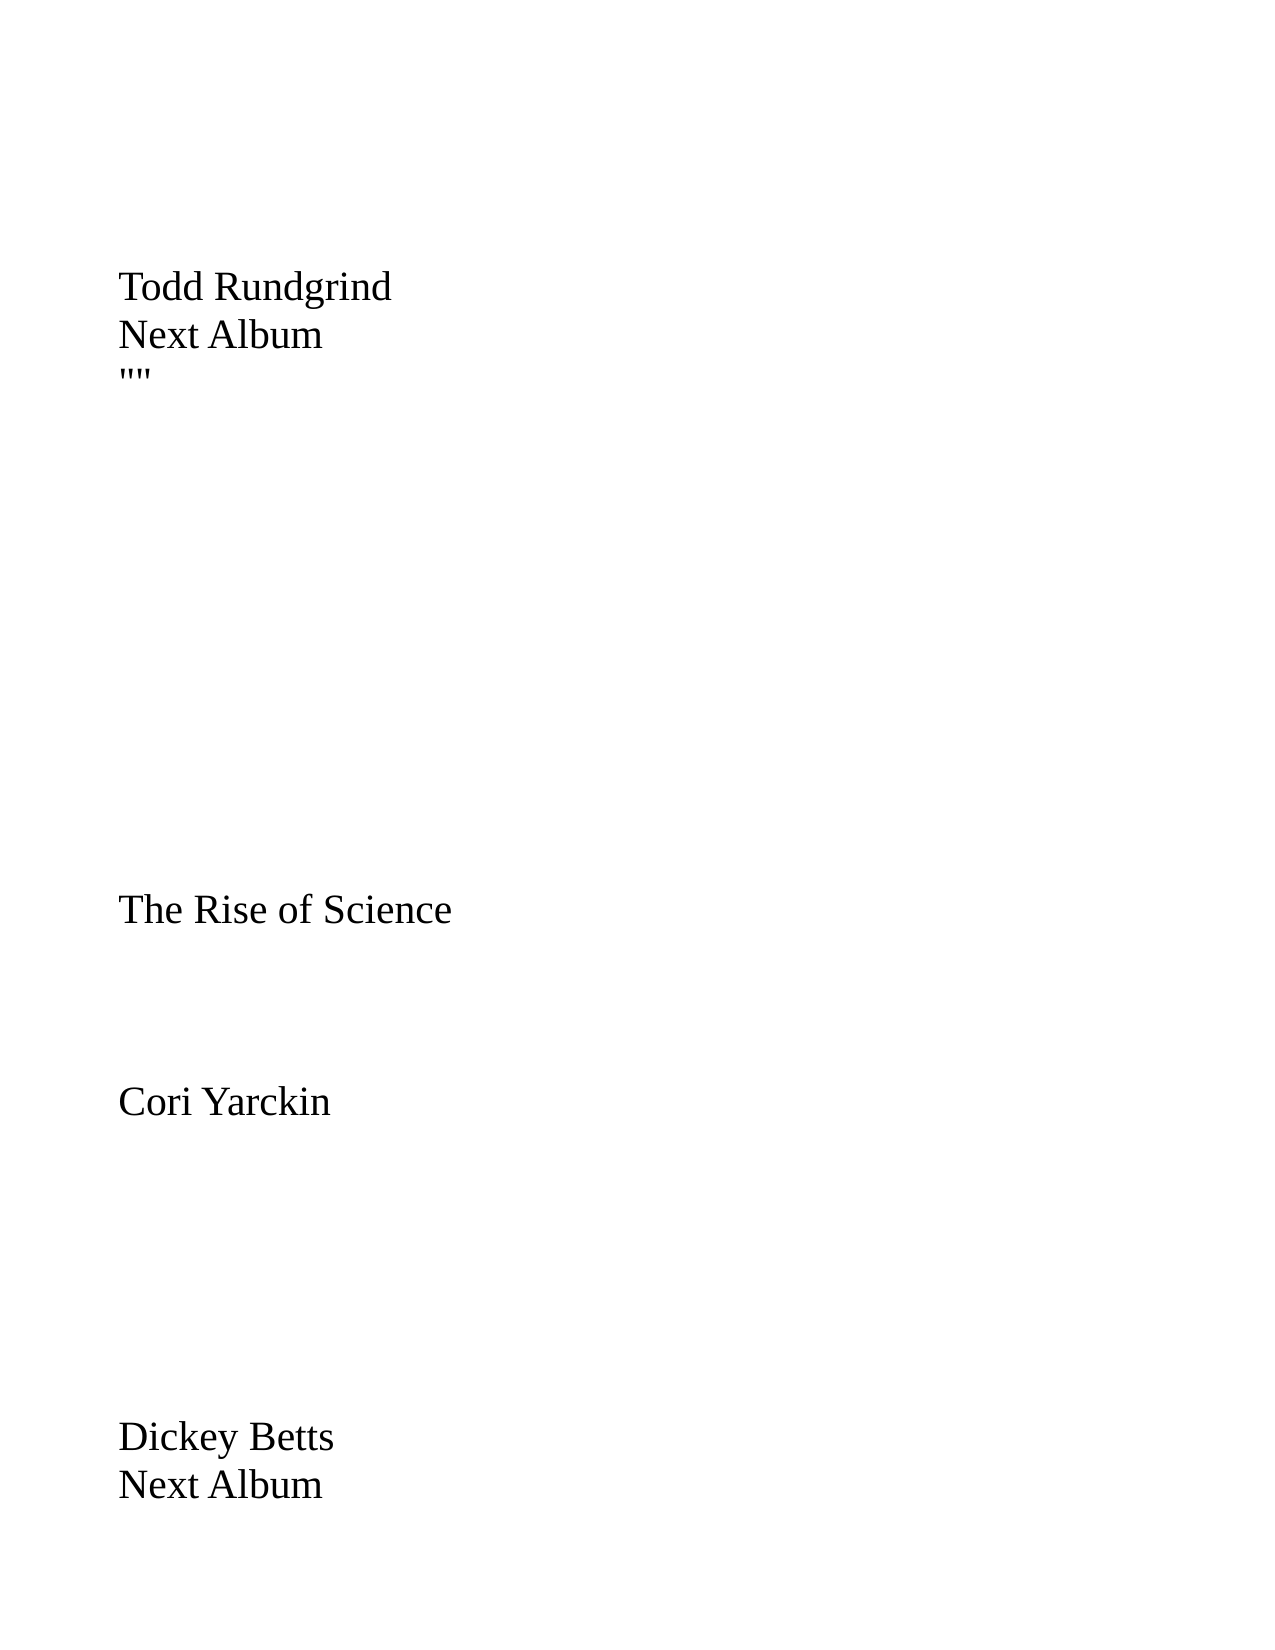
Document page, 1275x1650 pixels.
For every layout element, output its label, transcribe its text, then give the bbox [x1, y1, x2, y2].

text "" [118, 358, 1157, 406]
text Next Album [118, 1460, 1157, 1508]
text The Rise of Science [118, 885, 1157, 933]
text Todd Rundgrind [118, 262, 1157, 310]
text Cori Yarckin [118, 1076, 1157, 1124]
text Dickey Betts [118, 1412, 1157, 1460]
text Next Album [118, 310, 1157, 358]
